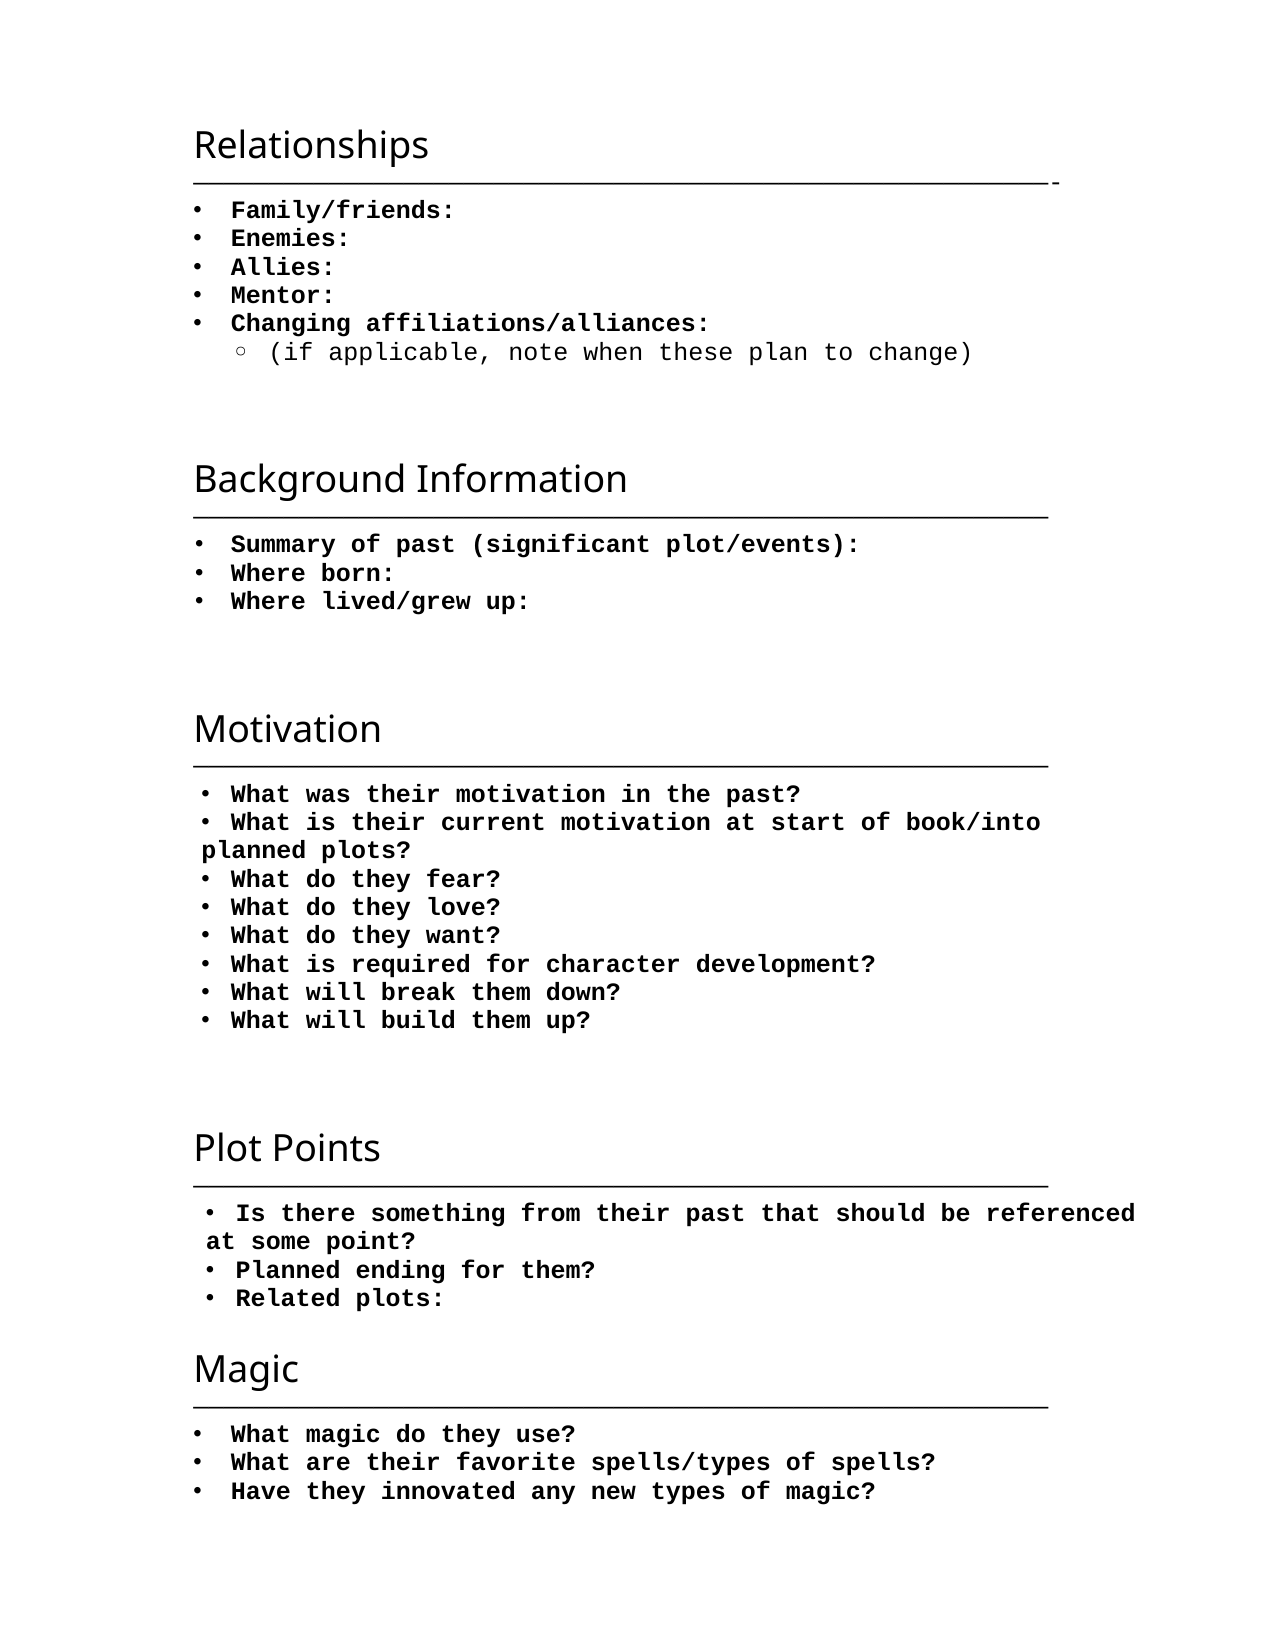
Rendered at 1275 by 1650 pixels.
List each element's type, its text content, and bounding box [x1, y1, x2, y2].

text Relationships [118, 118, 1157, 169]
list What do they want? [201, 923, 1157, 951]
list What do they fear? [201, 866, 1157, 894]
list Family/friends: [193, 197, 1157, 226]
list Allies: [193, 254, 1157, 282]
text Motivation [118, 702, 1157, 753]
list What is their current motivation at start of book/into planned plots? [201, 809, 1157, 866]
text Plot Points [118, 1121, 1157, 1172]
list What will break them down? [201, 979, 1157, 1008]
list Planned ending for them? [206, 1257, 1157, 1286]
text —————————————————————————————————————————————————————————- [118, 169, 1157, 197]
list What will build them up? [201, 1008, 1157, 1036]
list What do they love? [201, 894, 1157, 923]
text Background Information [118, 452, 1157, 503]
list Mentor: [193, 282, 1157, 311]
list Changing affiliations/alliances: [193, 311, 1157, 339]
list Related plots: [206, 1286, 1157, 1314]
list What is required for character development? [201, 951, 1157, 979]
list What magic do they use? [193, 1422, 1157, 1450]
list Enemies: [193, 226, 1157, 254]
text ————————————————————————————————————————————————————————— [118, 1172, 1157, 1201]
list Have they innovated any new types of magic? [193, 1478, 1157, 1507]
text ————————————————————————————————————————————————————————— [118, 753, 1157, 781]
list What was their motivation in the past? [201, 781, 1157, 809]
list Summary of past (significant plot/events): [195, 532, 1157, 560]
text Magic [118, 1342, 1157, 1393]
list Is there something from their past that should be referenced at some point? [206, 1201, 1157, 1257]
text ————————————————————————————————————————————————————————— [118, 1393, 1157, 1422]
text ————————————————————————————————————————————————————————— [118, 503, 1157, 532]
list (if applicable, note when these plan to change) [231, 339, 1157, 367]
list Where born: [195, 560, 1157, 588]
list Where lived/grew up: [195, 588, 1157, 617]
list What are their favorite spells/types of spells? [193, 1450, 1157, 1478]
